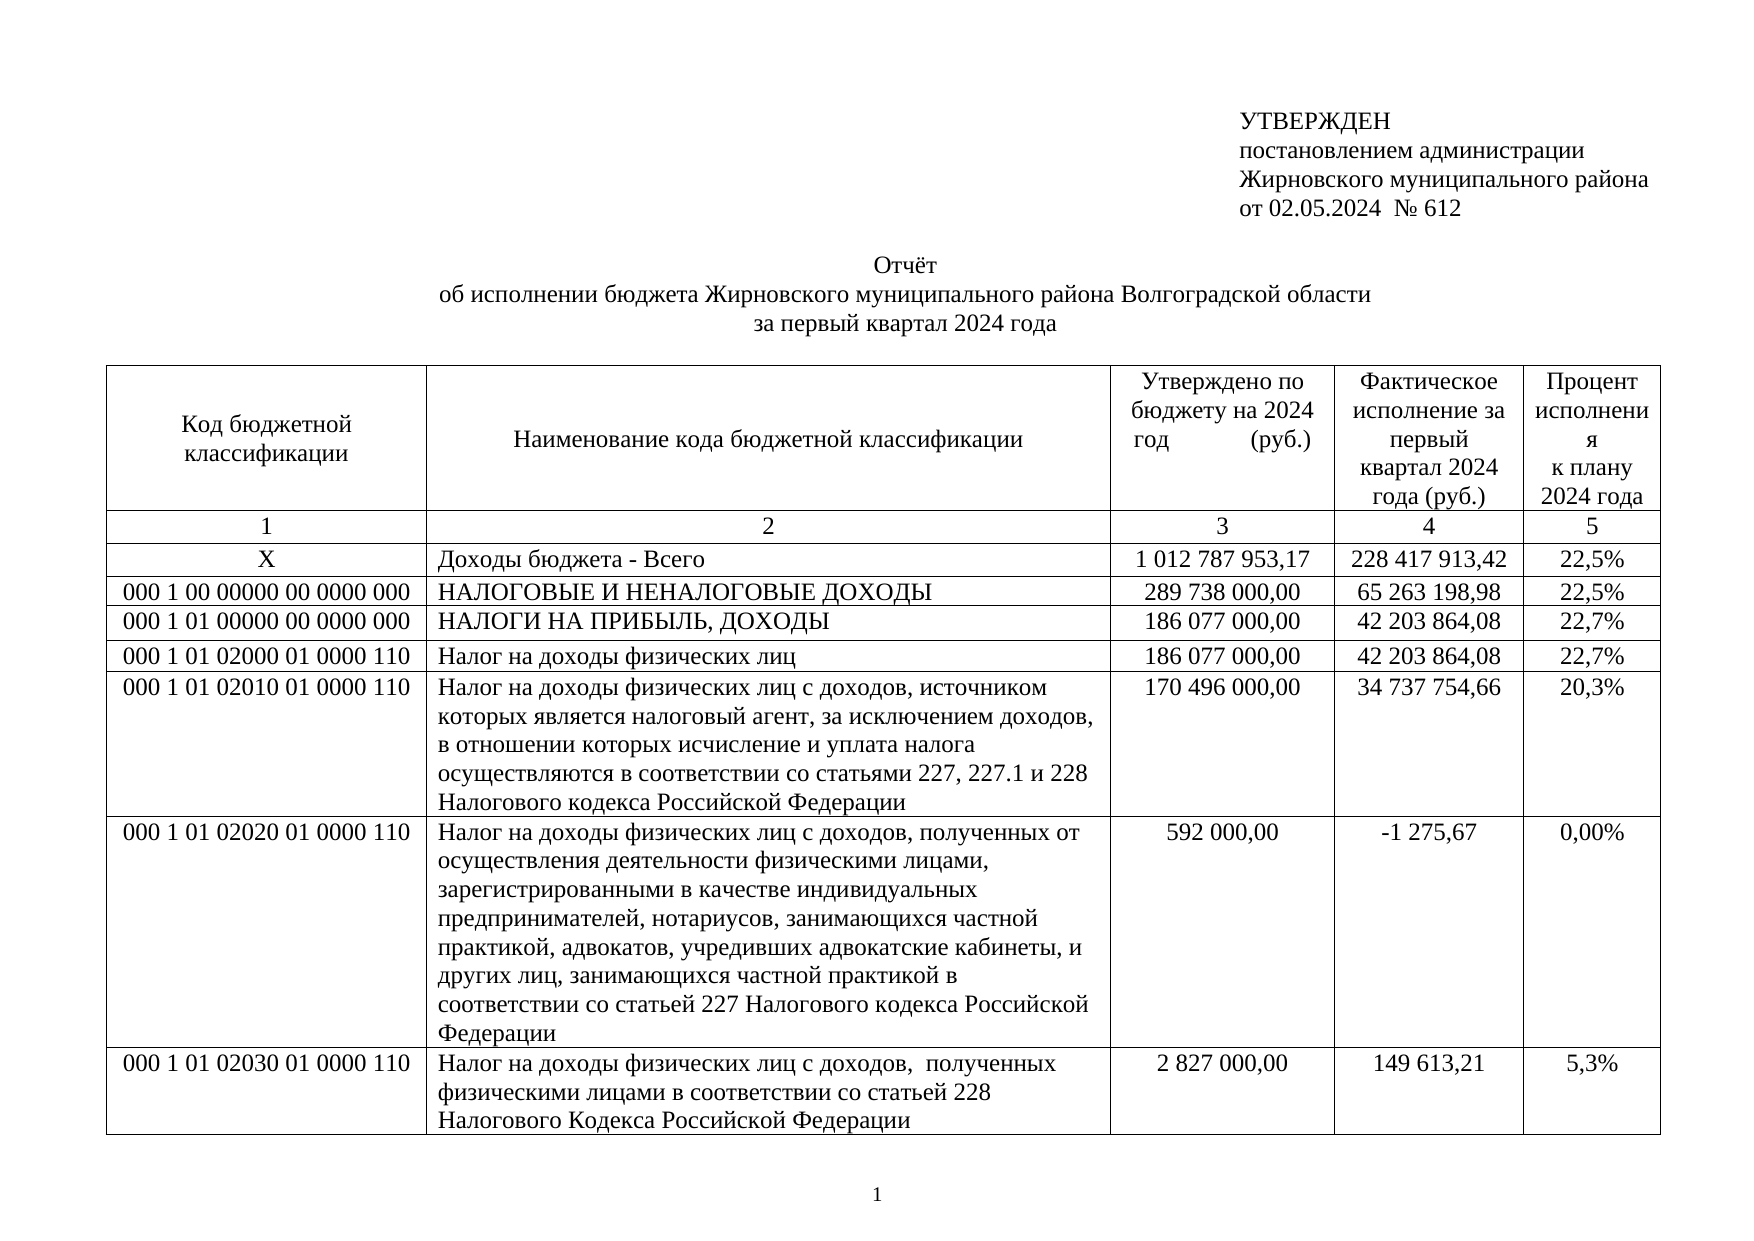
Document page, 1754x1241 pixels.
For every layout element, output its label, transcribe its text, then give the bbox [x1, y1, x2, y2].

table_cell 149 613,21 [1335, 1048, 1523, 1134]
table_cell 5,3% [1524, 1048, 1660, 1134]
table_cell 186 077 000,00 [1111, 641, 1334, 671]
table_cell 000 1 01 02030 01 0000 110 [107, 1048, 426, 1134]
table_header Фактическое исполнение за первый квартал 2024 года (руб.) [1335, 366, 1523, 510]
table_cell 1 012 787 953,17 [1111, 544, 1334, 576]
subtitle Отчёт [94, 250, 1659, 279]
table_cell 22,7% [1524, 606, 1660, 640]
table_header Код бюджетной классификации [107, 366, 426, 510]
table_cell 22,7% [1524, 641, 1660, 671]
table_cell 000 1 01 02000 01 0000 110 [107, 641, 426, 671]
table_header УТВЕРЖДЕН постановлением администрации Жирновского муниципального района от 02.05.2024 № 612 [1228, 106, 1682, 250]
table_cell 20,3% [1524, 672, 1660, 816]
table_cell 000 1 00 00000 00 0000 000 [107, 577, 426, 605]
table_cell Налог на доходы физических лиц с доходов, источником которых является налоговый агент, за исключением доходов, в отношении которых исчисление и уплата налога осуществляются в соответствии со статьями 227, 227.1 и 228 Налогового кодекса Российской Федерации [427, 672, 1110, 816]
table_header Наименование кода бюджетной классификации [427, 366, 1110, 510]
table_cell 65 263 198,98 [1335, 577, 1523, 605]
table_cell 42 203 864,08 [1335, 606, 1523, 640]
subtitle за первый квартал 2024 года [94, 308, 1659, 336]
table_cell 186 077 000,00 [1111, 606, 1334, 640]
table_cell Доходы бюджета - Всего [427, 544, 1110, 576]
table_cell 000 1 01 00000 00 0000 000 [107, 606, 426, 640]
table_cell -1 275,67 [1335, 817, 1523, 1047]
table_cell 289 738 000,00 [1111, 577, 1334, 605]
table_cell Налог на доходы физических лиц с доходов, полученных физическими лицами в соответствии со статьей 228 Налогового Кодекса Российской Федерации [427, 1048, 1110, 1134]
table_cell 22,5% [1524, 577, 1660, 605]
table_cell 000 1 01 02020 01 0000 110 [107, 817, 426, 1047]
table_cell 0,00% [1524, 817, 1660, 1047]
table_cell НАЛОГИ НА ПРИБЫЛЬ, ДОХОДЫ [427, 606, 1110, 640]
table_cell 2 [427, 511, 1110, 543]
table_cell 4 [1335, 511, 1523, 543]
table_cell Налог на доходы физических лиц [427, 641, 1110, 671]
table_cell 592 000,00 [1111, 817, 1334, 1047]
table_cell 000 1 01 02010 01 0000 110 [107, 672, 426, 816]
table_header Процент исполнения к плану 2024 года [1524, 366, 1660, 510]
table_cell 22,5% [1524, 544, 1660, 576]
table_cell 3 [1111, 511, 1334, 543]
table_cell 170 496 000,00 [1111, 672, 1334, 816]
table_cell Налог на доходы физических лиц с доходов, полученных от осуществления деятельности физическими лицами, зарегистрированными в качестве индивидуальных предпринимателей, нотариусов, занимающихся частной практикой, адвокатов, учредивших адвокатские кабинеты, и других лиц, занимающихся частной практикой в соответствии со статьей 227 Налогового кодекса Российской Федерации [427, 817, 1110, 1047]
table_header [95, 106, 1228, 250]
table_cell 34 737 754,66 [1335, 672, 1523, 816]
table_cell Х [107, 544, 426, 576]
table_cell 1 [107, 511, 426, 543]
table_cell 228 417 913,42 [1335, 544, 1523, 576]
table_cell 42 203 864,08 [1335, 641, 1523, 671]
subtitle об исполнении бюджета Жирновского муниципального района Волгоградской области [94, 279, 1659, 308]
table_header Утверждено по бюджету на 2024 год (руб.) [1111, 366, 1334, 510]
table_cell НАЛОГОВЫЕ И НЕНАЛОГОВЫЕ ДОХОДЫ [427, 577, 1110, 605]
table_cell 5 [1524, 511, 1660, 543]
table_cell 2 827 000,00 [1111, 1048, 1334, 1134]
